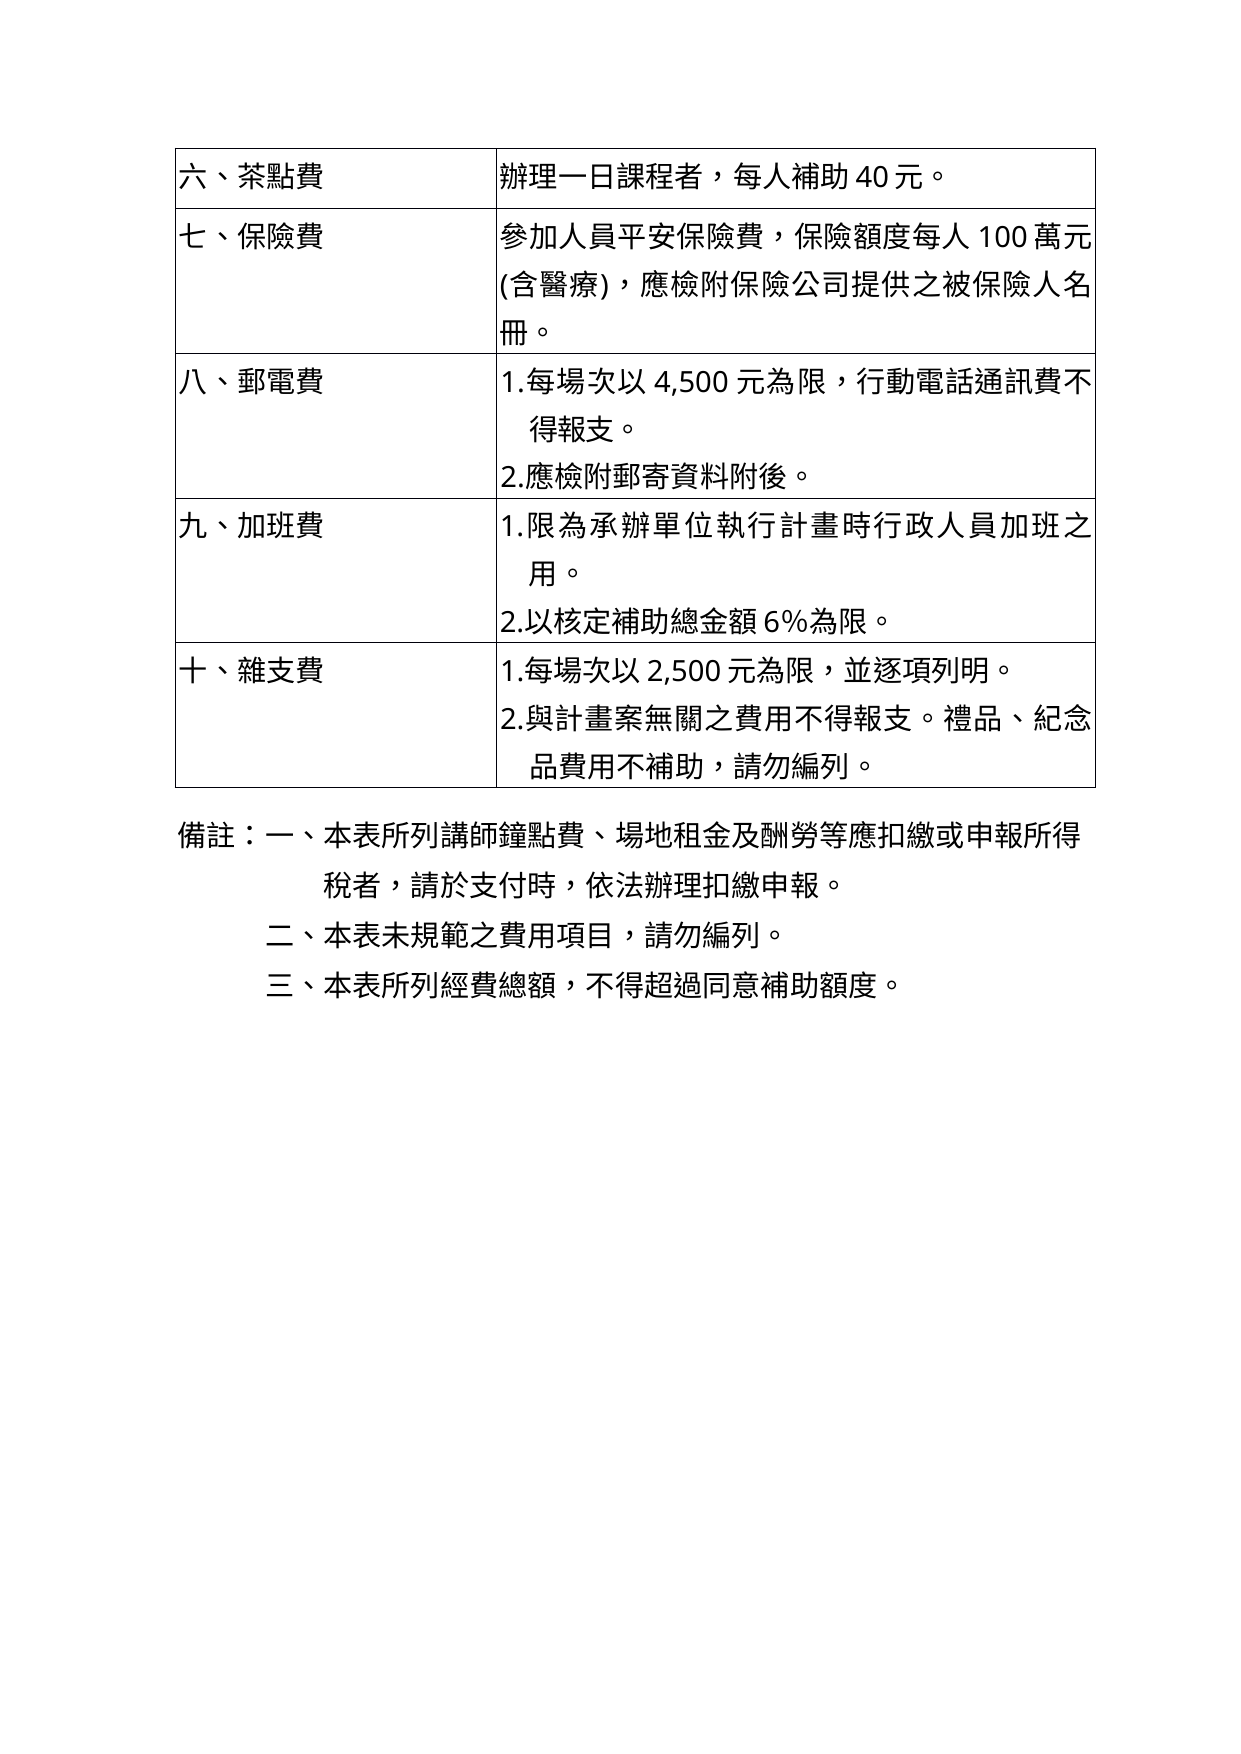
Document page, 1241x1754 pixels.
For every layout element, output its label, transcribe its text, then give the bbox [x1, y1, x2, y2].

text 三、本表所列經費總額，不得超過同意補助額度。 [265, 957, 1092, 1007]
table_cell 六、茶點費 [176, 149, 496, 208]
table_cell 七、保險費 [176, 209, 496, 353]
text 備註：一、本表所列講師鐘點費、場地租金及酬勞等應扣繳或申報所得稅者，請於支付時，依法辦理扣繳申報。 [177, 807, 1092, 907]
table_cell 1.每場次以2,500元為限，並逐項列明。 2.與計畫案無關之費用不得報支。禮品、紀念品費用不補助，請勿編列。 [497, 643, 1095, 787]
text 二、本表未規範之費用項目，請勿編列。 [265, 907, 1092, 957]
table_cell 1.限為承辦單位執行計畫時行政人員加班之用。 2.以核定補助總金額6％為限。 [497, 499, 1095, 642]
table_cell 八、郵電費 [176, 354, 496, 497]
table_cell 十、雜支費 [176, 643, 496, 787]
table_cell 辦理一日課程者，每人補助40元。 [497, 149, 1095, 208]
table_cell 參加人員平安保險費，保險額度每人100萬元(含醫療)，應檢附保險公司提供之被保險人名冊。 [497, 209, 1095, 353]
table_cell 1.每場次以4,500元為限，行動電話通訊費不得報支。 2.應檢附郵寄資料附後。 [497, 354, 1095, 497]
table_cell 九、加班費 [176, 499, 496, 642]
